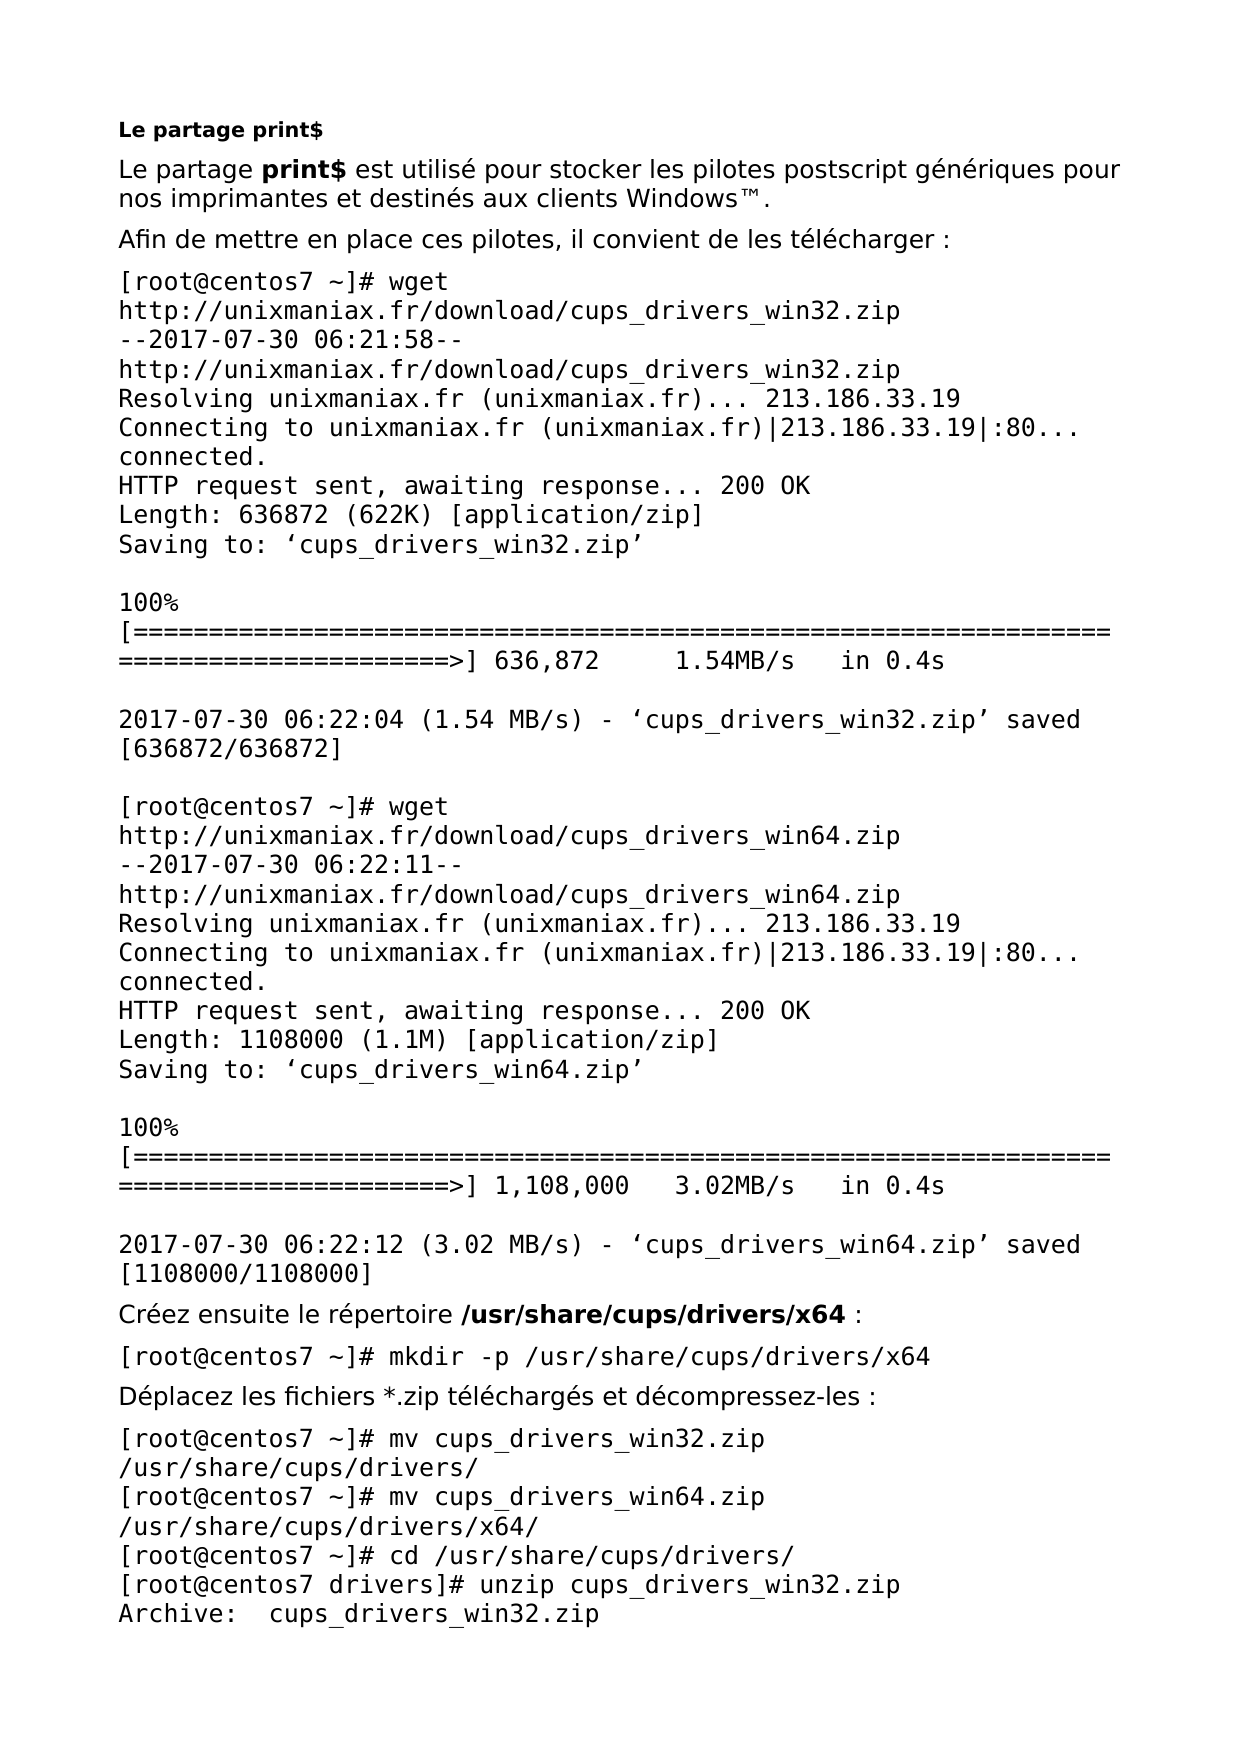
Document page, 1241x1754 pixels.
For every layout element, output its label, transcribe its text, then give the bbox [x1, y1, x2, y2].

subtitle Le partage print$ [118, 118, 1122, 142]
text Afin de mettre en place ces pilotes, il convient de les télécharger : [118, 226, 1122, 255]
text Le partage print$ est utilisé pour stocker les pilotes postscript génériques pour nos imprimantes et destinés aux clients Windows™. [118, 155, 1122, 213]
text [root@centos7 ~]# mkdir -p /usr/share/cups/drivers/x64 [118, 1342, 1122, 1371]
text Créez ensuite le répertoire /usr/share/cups/drivers/x64 : [118, 1300, 1122, 1329]
text [root@centos7 ~]# mv cups_drivers_win32.zip /usr/share/cups/drivers/ [root@centos7 ~]# mv cups_drivers_win64.zip /usr/share/cups/drivers/x64/ [root@centos7 ~]# cd /usr/share/cups/drivers/ [root@centos7 drivers]# unzip cups_drivers_win32.zip Archive: cups_drivers_win32.zip [118, 1424, 1122, 1628]
text Déplacez les fichiers *.zip téléchargés et décompressez-les : [118, 1383, 1122, 1412]
text [root@centos7 ~]# wget http://unixmaniax.fr/download/cups_drivers_win32.zip --2017-07-30 06:21:58-- http://unixmaniax.fr/download/cups_drivers_win32.zip Resolving unixmaniax.fr (unixmaniax.fr)... 213.186.33.19 Connecting to unixmaniax.fr (unixmaniax.fr)|213.186.33.19|:80... connected. HTTP request sent, awaiting response... 200 OK Length: 636872 (622K) [application/zip] Saving to: ‘cups_drivers_win32.zip’ 100%[=======================================================================================>] 636,872 1.54MB/s in 0.4s 2017-07-30 06:22:04 (1.54 MB/s) - ‘cups_drivers_win32.zip’ saved [636872/636872] [root@centos7 ~]# wget http://unixmaniax.fr/download/cups_drivers_win64.zip --2017-07-30 06:22:11-- http://unixmaniax.fr/download/cups_drivers_win64.zip Resolving unixmaniax.fr (unixmaniax.fr)... 213.186.33.19 Connecting to unixmaniax.fr (unixmaniax.fr)|213.186.33.19|:80... connected. HTTP request sent, awaiting response... 200 OK Length: 1108000 (1.1M) [application/zip] Saving to: ‘cups_drivers_win64.zip’ 100%[=======================================================================================>] 1,108,000 3.02MB/s in 0.4s 2017-07-30 06:22:12 (3.02 MB/s) - ‘cups_drivers_win64.zip’ saved [1108000/1108000] [118, 267, 1122, 1288]
